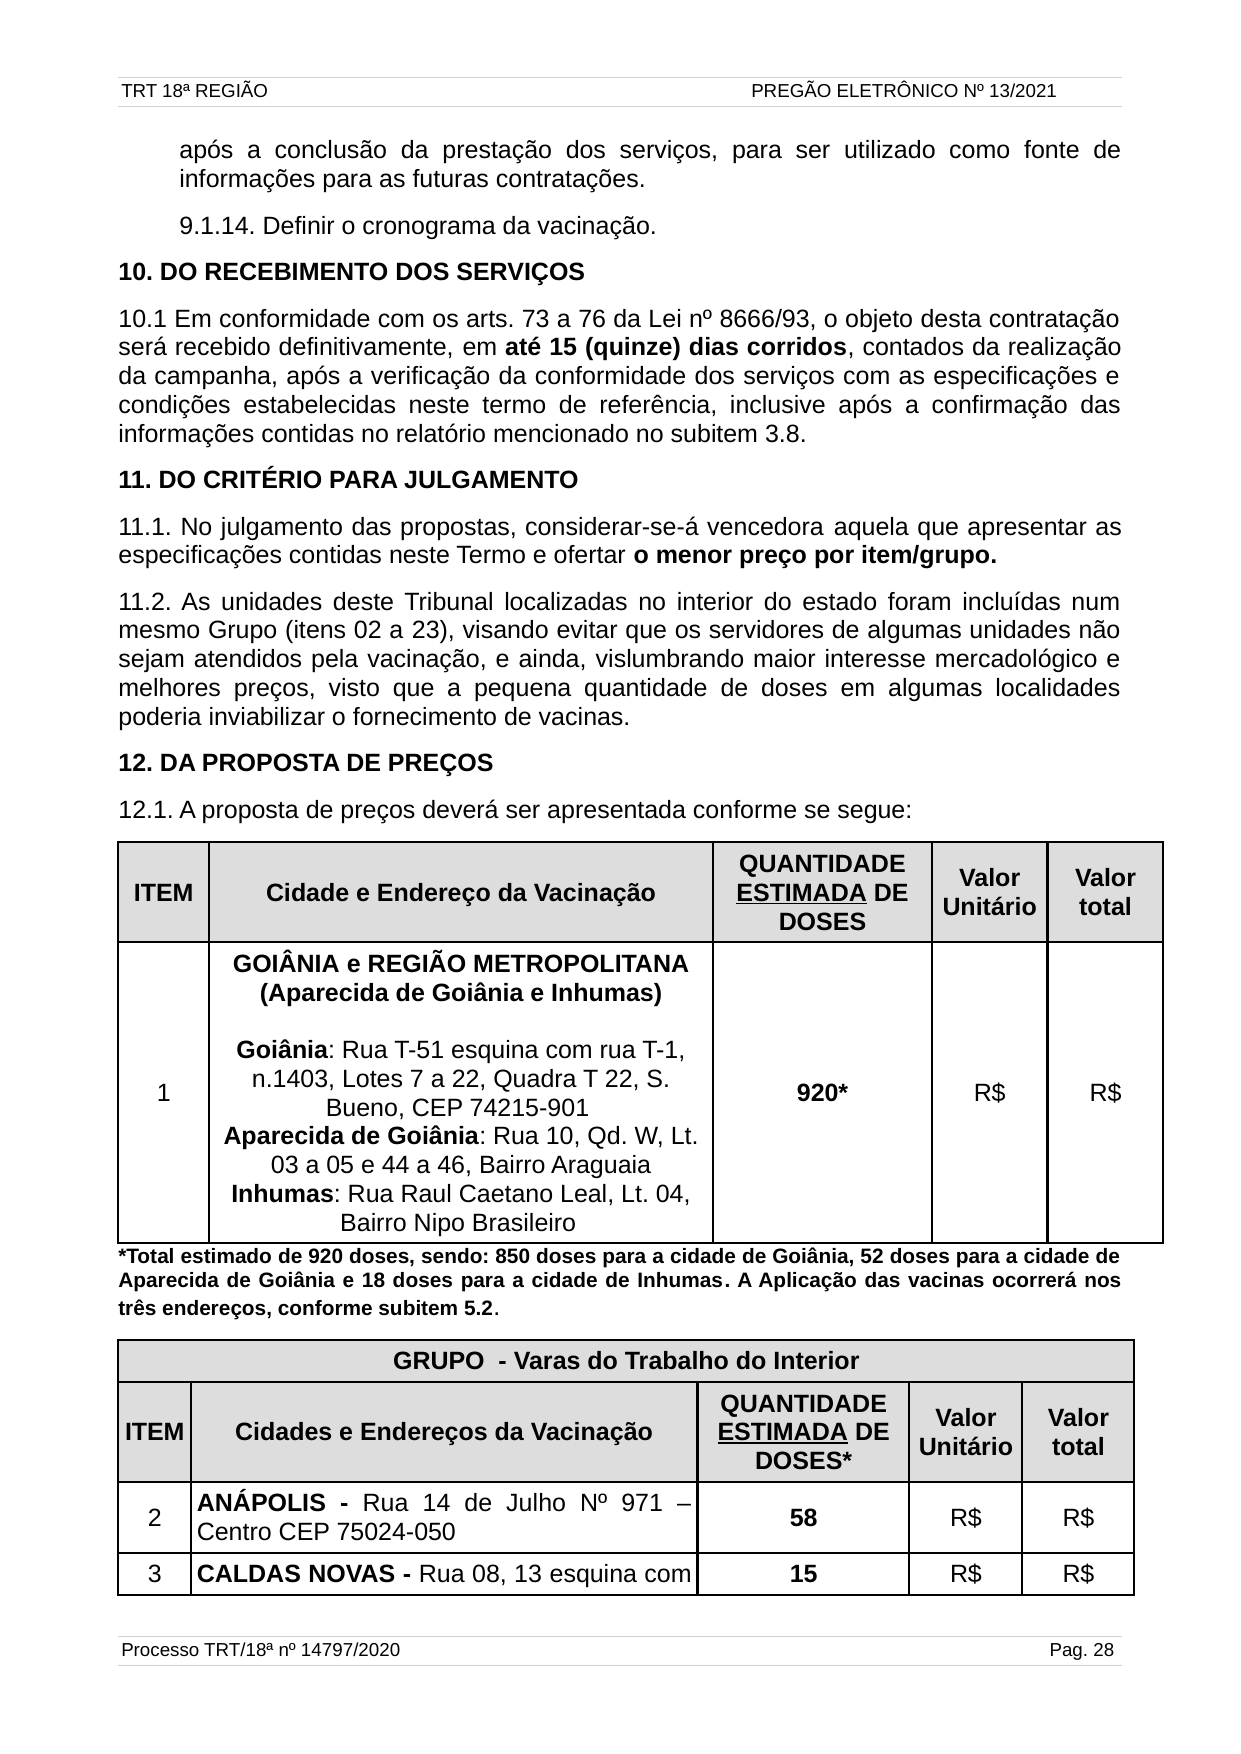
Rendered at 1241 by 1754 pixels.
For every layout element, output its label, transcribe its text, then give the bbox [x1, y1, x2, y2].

table_header QUANTIDADE ESTIMADA DE DOSES [714, 843, 931, 941]
table_header Cidade e Endereço da Vacinação [210, 843, 712, 941]
table_cell R$ [1049, 943, 1162, 1242]
table_cell R$ [1023, 1554, 1133, 1594]
text 9.1.14. Definir o cronograma da vacinação. [179, 211, 1122, 239]
text 10.1 Em conformidade com os arts. 73 a 76 da Lei nº 8666/93, o objeto desta contratação será recebido definitivamente, em até 15 (quinze) dias corridos, contados da realização da campanha, após a verificação da conformidade dos serviços com as especificações e condições estabelecidas neste termo de referência, inclusive após a confirmação das informações contidas no relatório mencionado no subitem 3.8. [118, 304, 1122, 447]
table_cell QUANTIDADE ESTIMADA DE DOSES* [699, 1383, 908, 1481]
text 12.1. A proposta de preços deverá ser apresentada conforme se segue: [118, 795, 1122, 823]
text *Total estimado de 920 doses, sendo: 850 doses para a cidade de Goiânia, 52 doses para a cidade de Aparecida de Goiânia e 18 doses para a cidade de Inhumas. A Aplicação das vacinas ocorrerá nos três endereços, conforme subitem 5.2. [118, 1244, 1122, 1321]
text 11. DO CRITÉRIO PARA JULGAMENTO [118, 465, 1122, 494]
table_cell 3 [119, 1554, 190, 1594]
table_cell 1 [119, 943, 208, 1242]
table_cell 15 [699, 1554, 908, 1594]
table_cell Valor total [1023, 1383, 1133, 1481]
table_cell R$ [910, 1554, 1021, 1594]
table_cell R$ [910, 1483, 1021, 1552]
text 11.2. As unidades deste Tribunal localizadas no interior do estado foram incluídas num mesmo Grupo (itens 02 a 23), visando evitar que os servidores de algumas unidades não sejam atendidos pela vacinação, e ainda, vislumbrando maior interesse mercadológico e melhores preços, visto que a pequena quantidade de doses em algumas localidades poderia inviabilizar o fornecimento de vacinas. [118, 587, 1122, 731]
table_cell CALDAS NOVAS - Rua 08, 13 esquina com [192, 1554, 696, 1594]
table_header GRUPO - Varas do Trabalho do Interior [119, 1341, 1133, 1381]
table_cell Cidades e Endereços da Vacinação [192, 1383, 696, 1481]
table_cell 58 [699, 1483, 908, 1552]
text após a conclusão da prestação dos serviços, para ser utilizado como fonte de informações para as futuras contratações. [179, 136, 1122, 193]
table_cell 920* [714, 943, 931, 1242]
table_cell ITEM [119, 1383, 190, 1481]
table_cell Valor Unitário [910, 1383, 1021, 1481]
table_header Valor Unitário [933, 843, 1046, 941]
text 12. DA PROPOSTA DE PREÇOS [118, 748, 1122, 777]
text 10. DO RECEBIMENTO DOS SERVIÇOS [118, 257, 1122, 286]
text 11.1. No julgamento das propostas, considerar-se-á vencedora aquela que apresentar as especificações contidas neste Termo e ofertar o menor preço por item/grupo. [118, 512, 1122, 569]
table_cell ANÁPOLIS - Rua 14 de Julho Nº 971 – Centro CEP 75024-050 [192, 1483, 696, 1552]
table_cell 2 [119, 1483, 190, 1552]
table_header Valor total [1049, 843, 1162, 941]
table_cell R$ [1023, 1483, 1133, 1552]
table_cell R$ [933, 943, 1046, 1242]
table_header ITEM [119, 843, 208, 941]
table_cell GOIÂNIA e REGIÃO METROPOLITANA (Aparecida de Goiânia e Inhumas) Goiânia: Rua T-51 esquina com rua T-1, n.1403, Lotes 7 a 22, Quadra T 22, S. Bueno, CEP 74215-901 Aparecida de Goiânia: Rua 10, Qd. W, Lt. 03 a 05 e 44 a 46, Bairro Araguaia Inhumas: Rua Raul Caetano Leal, Lt. 04, Bairro Nipo Brasileiro [210, 943, 712, 1242]
